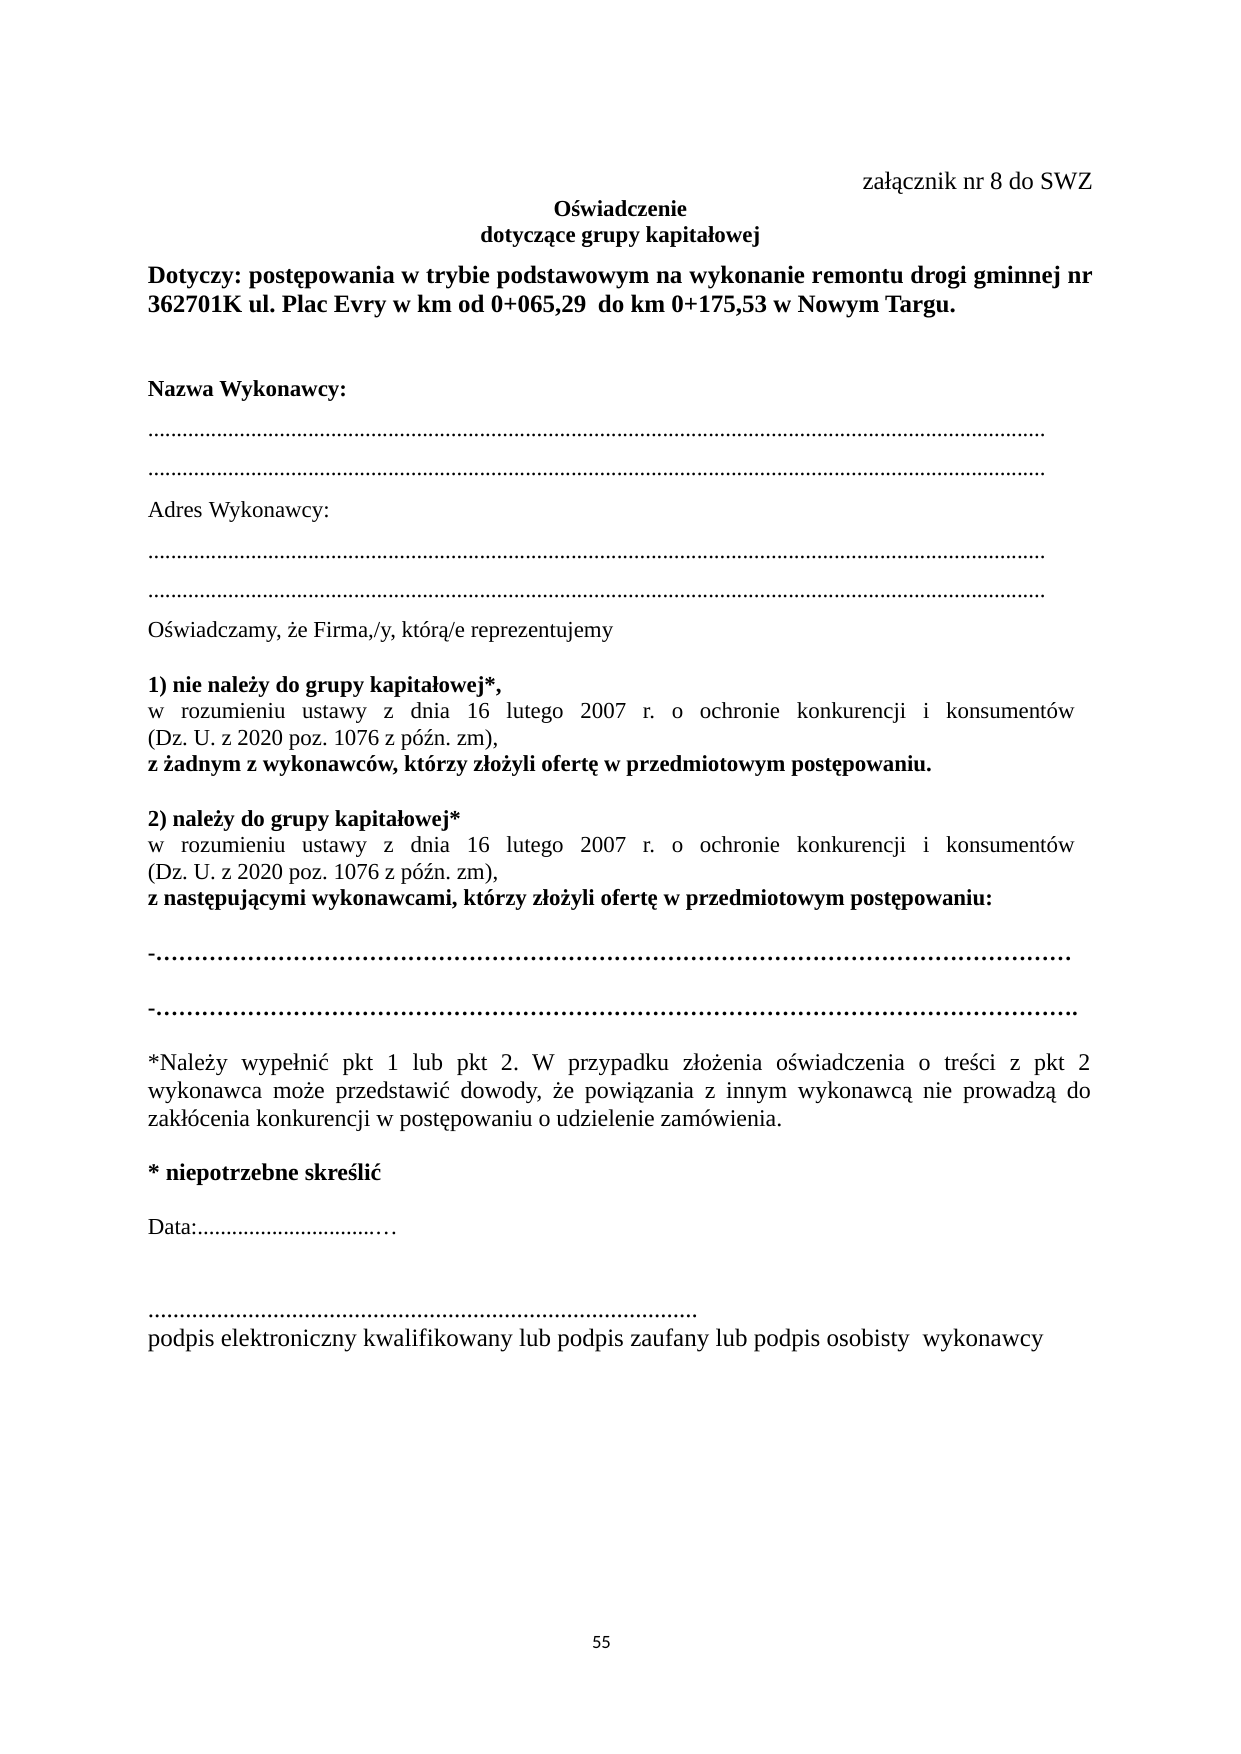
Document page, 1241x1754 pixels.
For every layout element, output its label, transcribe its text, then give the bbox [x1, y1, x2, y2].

text ............................................................................................................................................................. [148, 576, 1093, 603]
text Data:...............................… [148, 1213, 1093, 1239]
text załącznik nr 8 do SWZ [148, 166, 1093, 194]
text 2) należy do grupy kapitałowej* [148, 805, 1093, 832]
text dotyczące grupy kapitałowej [148, 221, 1093, 247]
text -…………………………………………………………………………………………………………. [148, 994, 1093, 1021]
text z następującymi wykonawcami, którzy złożyli ofertę w przedmiotowym postępowaniu: [148, 884, 1093, 911]
text 1) nie należy do grupy kapitałowej*, [148, 671, 1093, 697]
text Nazwa Wykonawcy: [148, 375, 1093, 402]
text ............................................................................................................................................................. [148, 537, 1093, 563]
text w rozumieniu ustawy z dnia 16 lutego 2007 r. o ochronie konkurencji i konsumentów (Dz. U. z 2020 poz. 1076 z późn. zm), [148, 697, 1093, 750]
text Oświadczenie [148, 194, 1093, 221]
text -………………………………………………………………………………………………………… [148, 939, 1093, 966]
text w rozumieniu ustawy z dnia 16 lutego 2007 r. o ochronie konkurencji i konsumentów (Dz. U. z 2020 poz. 1076 z późn. zm), [148, 832, 1093, 884]
text z żadnym z wykonawców, którzy złożyli ofertę w przedmiotowym postępowaniu. [148, 750, 1093, 776]
text ............................................................................................................................................................. [148, 415, 1093, 441]
text *Należy wypełnić pkt 1 lub pkt 2. W przypadku złożenia oświadczenia o treści z pkt 2 wykonawca może przedstawić dowody, że powiązania z innym wykonawcą nie prowadzą do zakłócenia konkurencji w postępowaniu o udzielenie zamówienia. [148, 1048, 1093, 1131]
text ........................................................................................ [148, 1294, 1093, 1323]
text * niepotrzebne skreślić [148, 1158, 1093, 1185]
text ............................................................................................................................................................. [148, 454, 1093, 481]
text podpis elektroniczny kwalifikowany lub podpis zaufany lub podpis osobisty wykonawcy [148, 1323, 1093, 1352]
text Adres Wykonawcy: [148, 494, 1093, 523]
text Dotyczy: postępowania w trybie podstawowym na wykonanie remontu drogi gminnej nr 362701K ul. Plac Evry w km od 0+065,29 do km 0+175,53 w Nowym Targu. [148, 260, 1093, 318]
text Oświadczamy, że Firma,/y, którą/e reprezentujemy [148, 616, 1093, 642]
